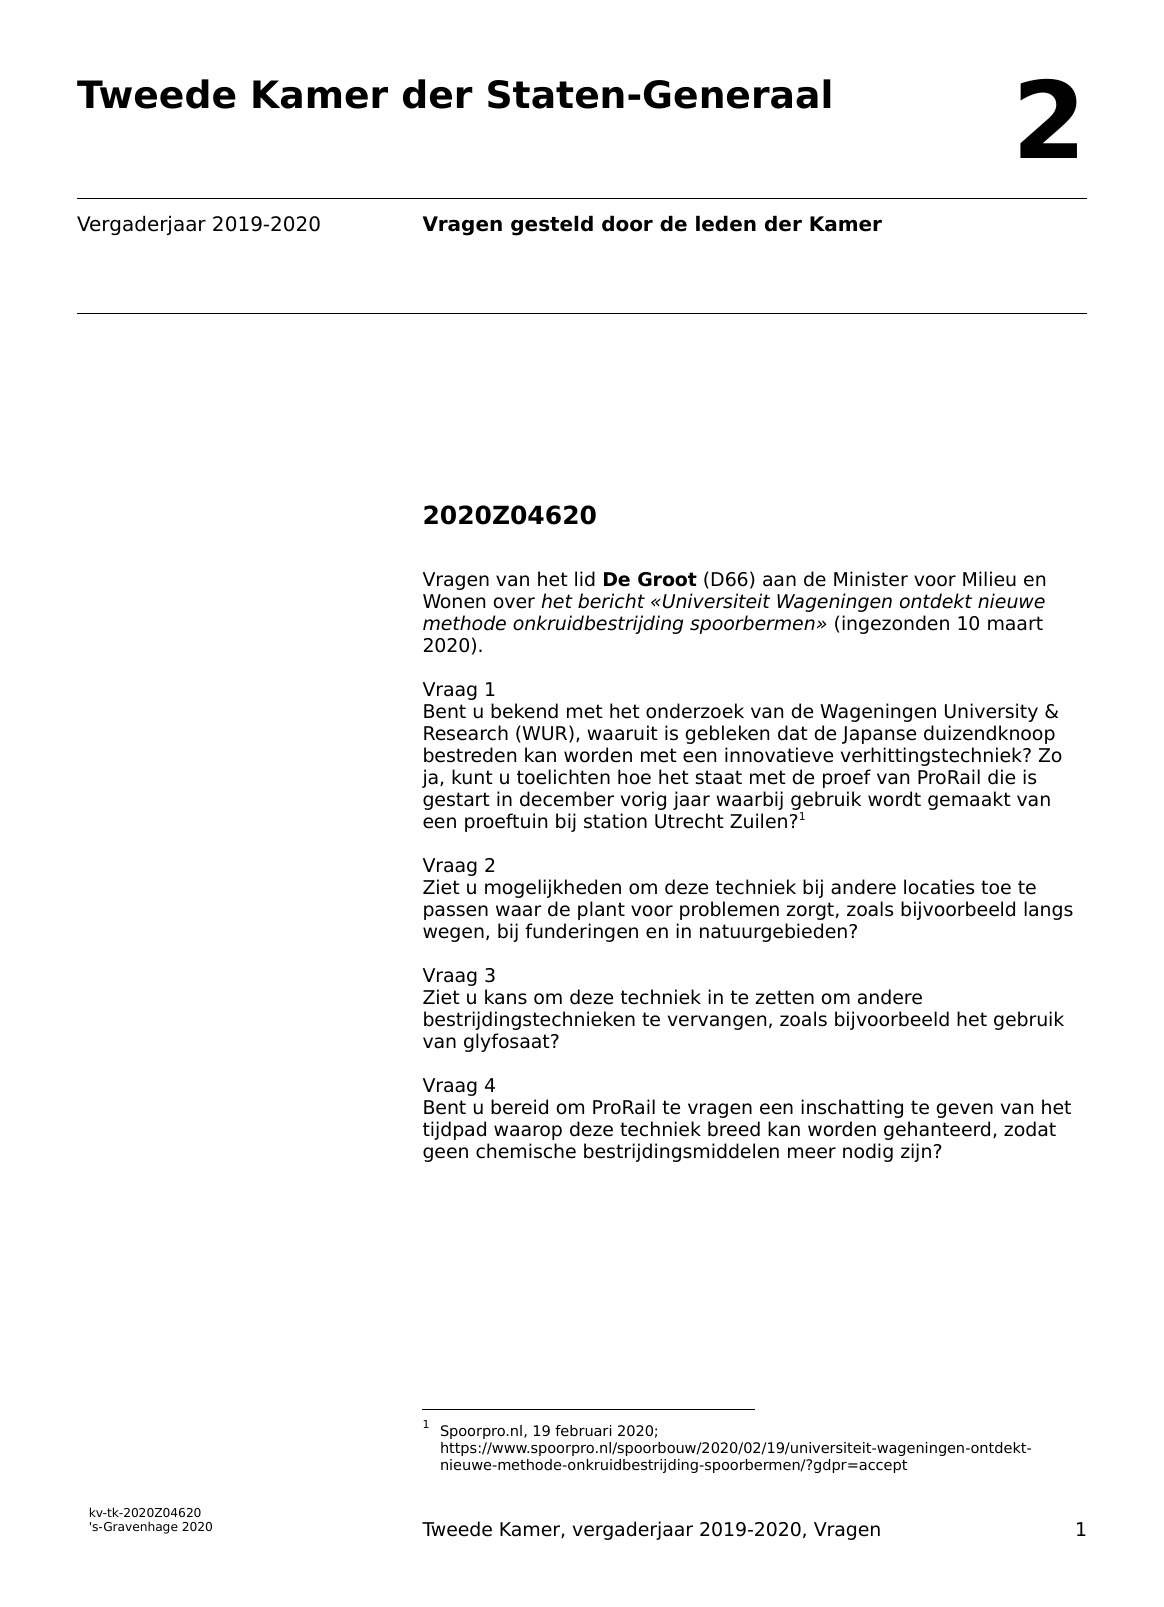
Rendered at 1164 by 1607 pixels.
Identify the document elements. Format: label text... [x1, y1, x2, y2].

text Ziet u mogelijkheden om deze techniek bij andere locaties toe te passen waar de plant voor problemen zorgt, zoals bijvoorbeeld langs wegen, bij funderingen en in natuurgebieden? [422, 877, 1087, 943]
table_cell Vragen gesteld door de leden der Kamer [422, 199, 1087, 313]
text kv-tk-2020Z04620 [88, 1506, 323, 1520]
text Ziet u kans om deze techniek in te zetten om andere bestrijdingstechnieken te vervangen, zoals bijvoorbeeld het gebruik van glyfosaat? [422, 987, 1087, 1053]
text 2020Z04620 [422, 501, 1087, 531]
text Vraag 2 [422, 855, 1087, 877]
text Bent u bereid om ProRail te vragen een inschatting te geven van het tijdpad waarop deze techniek breed kan worden gehanteerd, zodat geen chemische bestrijdingsmiddelen meer nodig zijn? [422, 1097, 1087, 1163]
text Vragen van het lid De Groot (D66) aan de Minister voor Milieu en Wonen over het bericht «Universiteit Wageningen ontdekt nieuwe methode onkruidbestrijding spoorbermen» (ingezonden 10 maart 2020). [422, 569, 1087, 657]
text Vraag 4 [422, 1075, 1087, 1097]
table_cell Vergaderjaar 2019-2020 [77, 199, 422, 313]
table_header Tweede Kamer der Staten-Generaal [77, 59, 886, 198]
text 's-Gravenhage 2020 [88, 1520, 323, 1534]
table_header 2 [886, 59, 1087, 198]
text Spoorpro.nl, 19 februari 2020; https://www.spoorpro.nl/spoorbouw/2020/02/19/universiteit-wageningen-ontdekt-nieuwe-methode-onkruidbestrijding-spoorbermen/?gdpr=accept [422, 1418, 1087, 1474]
text Vraag 1 [422, 679, 1087, 701]
text Bent u bekend met het onderzoek van de Wageningen University & Research (WUR), waaruit is gebleken dat de Japanse duizendknoop bestreden kan worden met een innovatieve verhittingstechniek? Zo ja, kunt u toelichten hoe het staat met de proef van ProRail die is gestart in december vorig jaar waarbij gebruik wordt gemaakt van een proeftuin bij station Utrecht Zuilen? [422, 701, 1087, 833]
text Vraag 3 [422, 965, 1087, 987]
